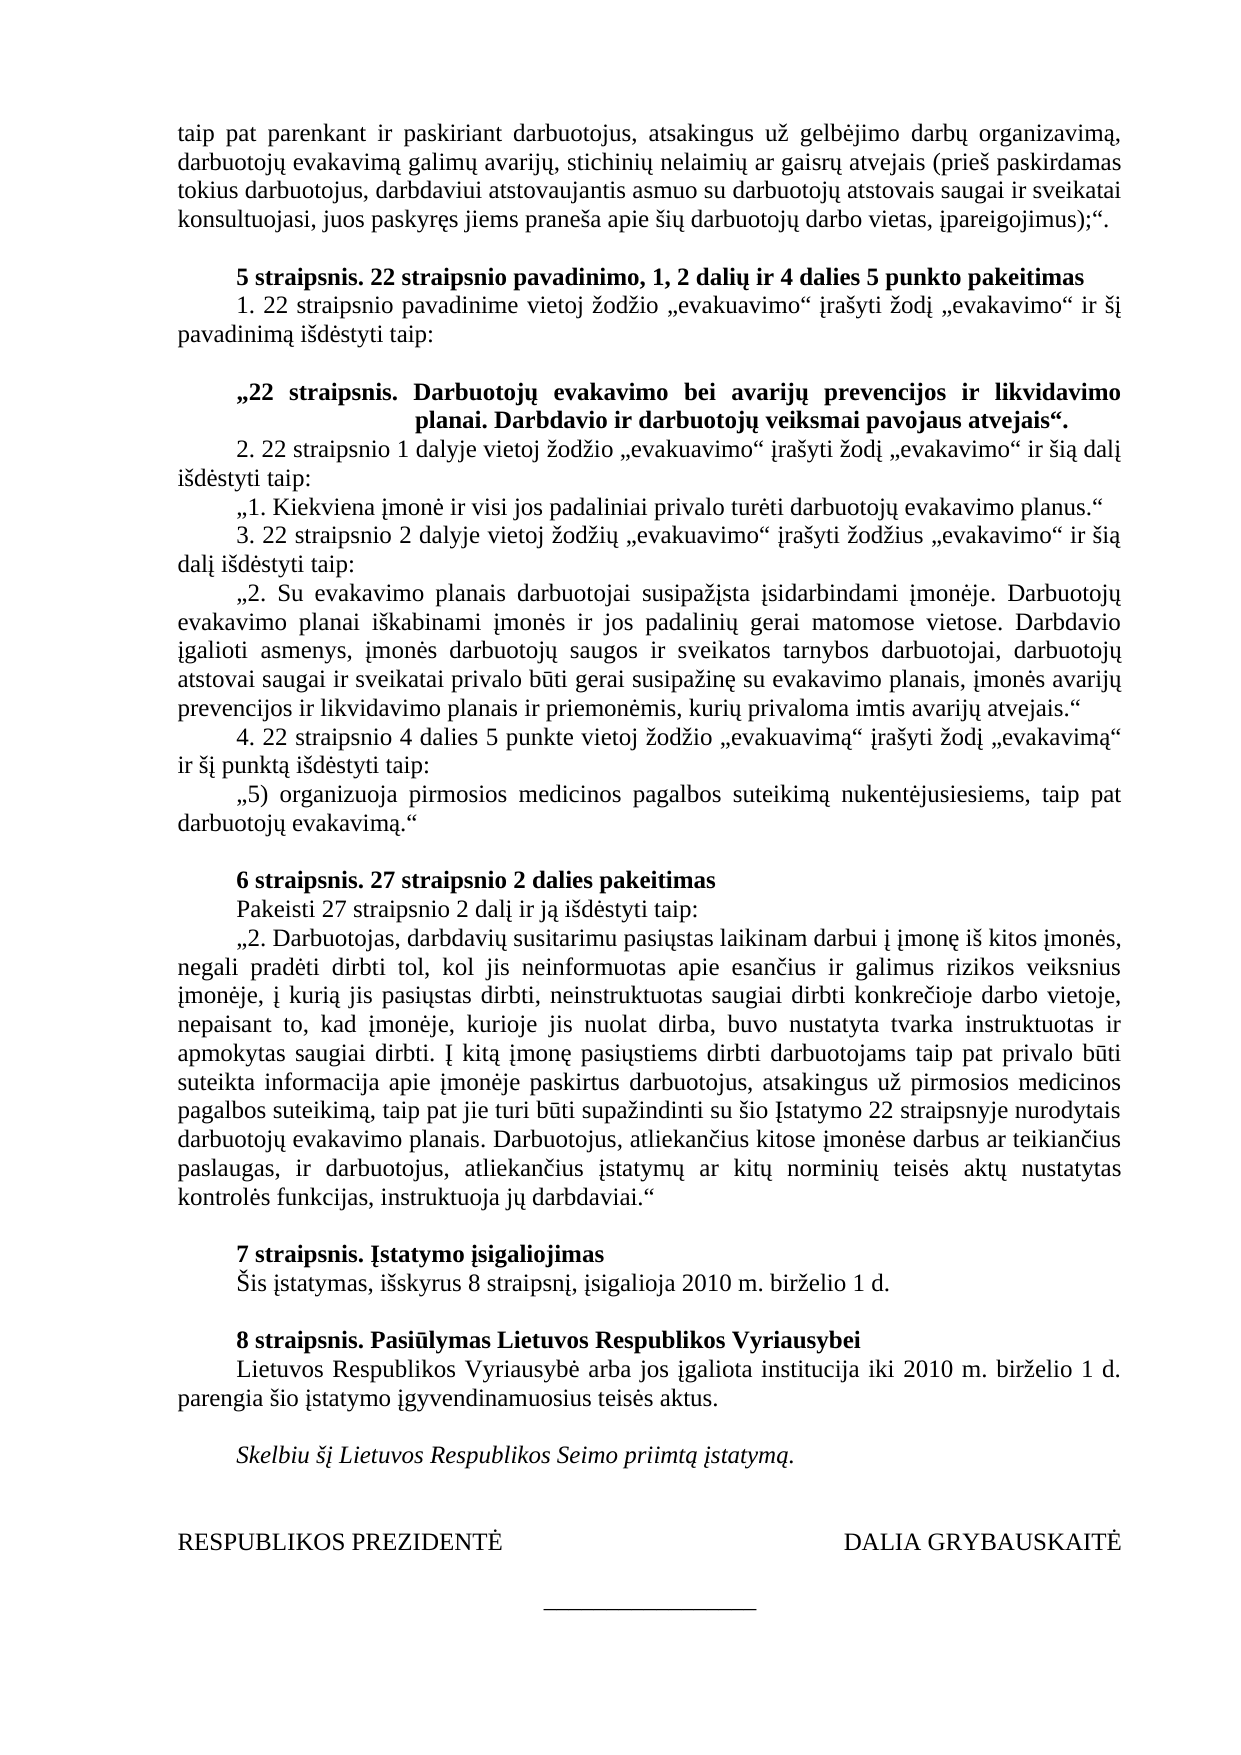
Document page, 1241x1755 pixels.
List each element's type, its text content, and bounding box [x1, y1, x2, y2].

text 5 straipsnis. 22 straipsnio pavadinimo, 1, 2 dalių ir 4 dalies 5 punkto pakeitimas [177, 262, 1122, 291]
text Pakeisti 27 straipsnio 2 dalį ir ją išdėstyti taip: [177, 894, 1122, 923]
text „2. Su evakavimo planais darbuotojai susipažįsta įsidarbindami įmonėje. Darbuotojų evakavimo planai iškabinami įmonės ir jos padalinių gerai matomose vietose. Darbdavio įgalioti asmenys, įmonės darbuotojų saugos ir sveikatos tarnybos darbuotojai, darbuotojų atstovai saugai ir sveikatai privalo būti gerai susipažinę su evakavimo planais, įmonės avarijų prevencijos ir likvidavimo planais ir priemonėmis, kurių privaloma imtis avarijų atvejais.“ [177, 578, 1122, 722]
text 6 straipsnis. 27 straipsnio 2 dalies pakeitimas [177, 866, 1122, 894]
text „2. Darbuotojas, darbdavių susitarimu pasiųstas laikinam darbui į įmonę iš kitos įmonės, negali pradėti dirbti tol, kol jis neinformuotas apie esančius ir galimus rizikos veiksnius įmonėje, į kurią jis pasiųstas dirbti, neinstruktuotas saugiai dirbti konkrečioje darbo vietoje, nepaisant to, kad įmonėje, kurioje jis nuolat dirba, buvo nustatyta tvarka instruktuotas ir apmokytas saugiai dirbti. Į kitą įmonę pasiųstiems dirbti darbuotojams taip pat privalo būti suteikta informacija apie įmonėje paskirtus darbuotojus, atsakingus už pirmosios medicinos pagalbos suteikimą, taip pat jie turi būti supažindinti su šio Įstatymo 22 straipsnyje nurodytais darbuotojų evakavimo planais. Darbuotojus, atliekančius kitose įmonėse darbus ar teikiančius paslaugas, ir darbuotojus, atliekančius įstatymų ar kitų norminių teisės aktų nustatytas kontrolės funkcijas, instruktuoja jų darbdaviai.“ [177, 923, 1122, 1211]
text Lietuvos Respublikos Vyriausybė arba jos įgaliota institucija iki 2010 m. birželio 1 d. parengia šio įstatymo įgyvendinamuosius teisės aktus. [177, 1354, 1122, 1412]
text 8 straipsnis. Pasiūlymas Lietuvos Respublikos Vyriausybei [177, 1326, 1122, 1354]
text RESPUBLIKOS PREZIDENTĖ DALIA GRYBAUSKAITĖ [177, 1527, 1122, 1556]
text _________________ [177, 1584, 1122, 1613]
text taip pat parenkant ir paskiriant darbuotojus, atsakingus už gelbėjimo darbų organizavimą, darbuotojų evakavimą galimų avarijų, stichinių nelaimių ar gaisrų atvejais (prieš paskirdamas tokius darbuotojus, darbdaviui atstovaujantis asmuo su darbuotojų atstovais saugai ir sveikatai konsultuojasi, juos paskyręs jiems praneša apie šių darbuotojų darbo vietas, įpareigojimus);“. [177, 118, 1122, 233]
text „22 straipsnis. Darbuotojų evakavimo bei avarijų prevencijos ir likvidavimo planai. Darbdavio ir darbuotojų veiksmai pavojaus atvejais“. [236, 377, 1122, 434]
text Skelbiu šį Lietuvos Respublikos Seimo priimtą įstatymą. [177, 1441, 1122, 1469]
text 1. 22 straipsnio pavadinime vietoj žodžio „evakuavimo“ įrašyti žodį „evakavimo“ ir šį pavadinimą išdėstyti taip: [177, 291, 1122, 348]
text Šis įstatymas, išskyrus 8 straipsnį, įsigalioja 2010 m. birželio 1 d. [177, 1268, 1122, 1297]
text 7 straipsnis. Įstatymo įsigaliojimas [177, 1239, 1122, 1268]
text 3. 22 straipsnio 2 dalyje vietoj žodžių „evakuavimo“ įrašyti žodžius „evakavimo“ ir šią dalį išdėstyti taip: [177, 521, 1122, 578]
text „1. Kiekviena įmonė ir visi jos padaliniai privalo turėti darbuotojų evakavimo planus.“ [177, 492, 1122, 521]
text „5) organizuoja pirmosios medicinos pagalbos suteikimą nukentėjusiesiems, taip pat darbuotojų evakavimą.“ [177, 779, 1122, 837]
text 2. 22 straipsnio 1 dalyje vietoj žodžio „evakuavimo“ įrašyti žodį „evakavimo“ ir šią dalį išdėstyti taip: [177, 434, 1122, 492]
text 4. 22 straipsnio 4 dalies 5 punkte vietoj žodžio „evakuavimą“ įrašyti žodį „evakavimą“ ir šį punktą išdėstyti taip: [177, 722, 1122, 779]
